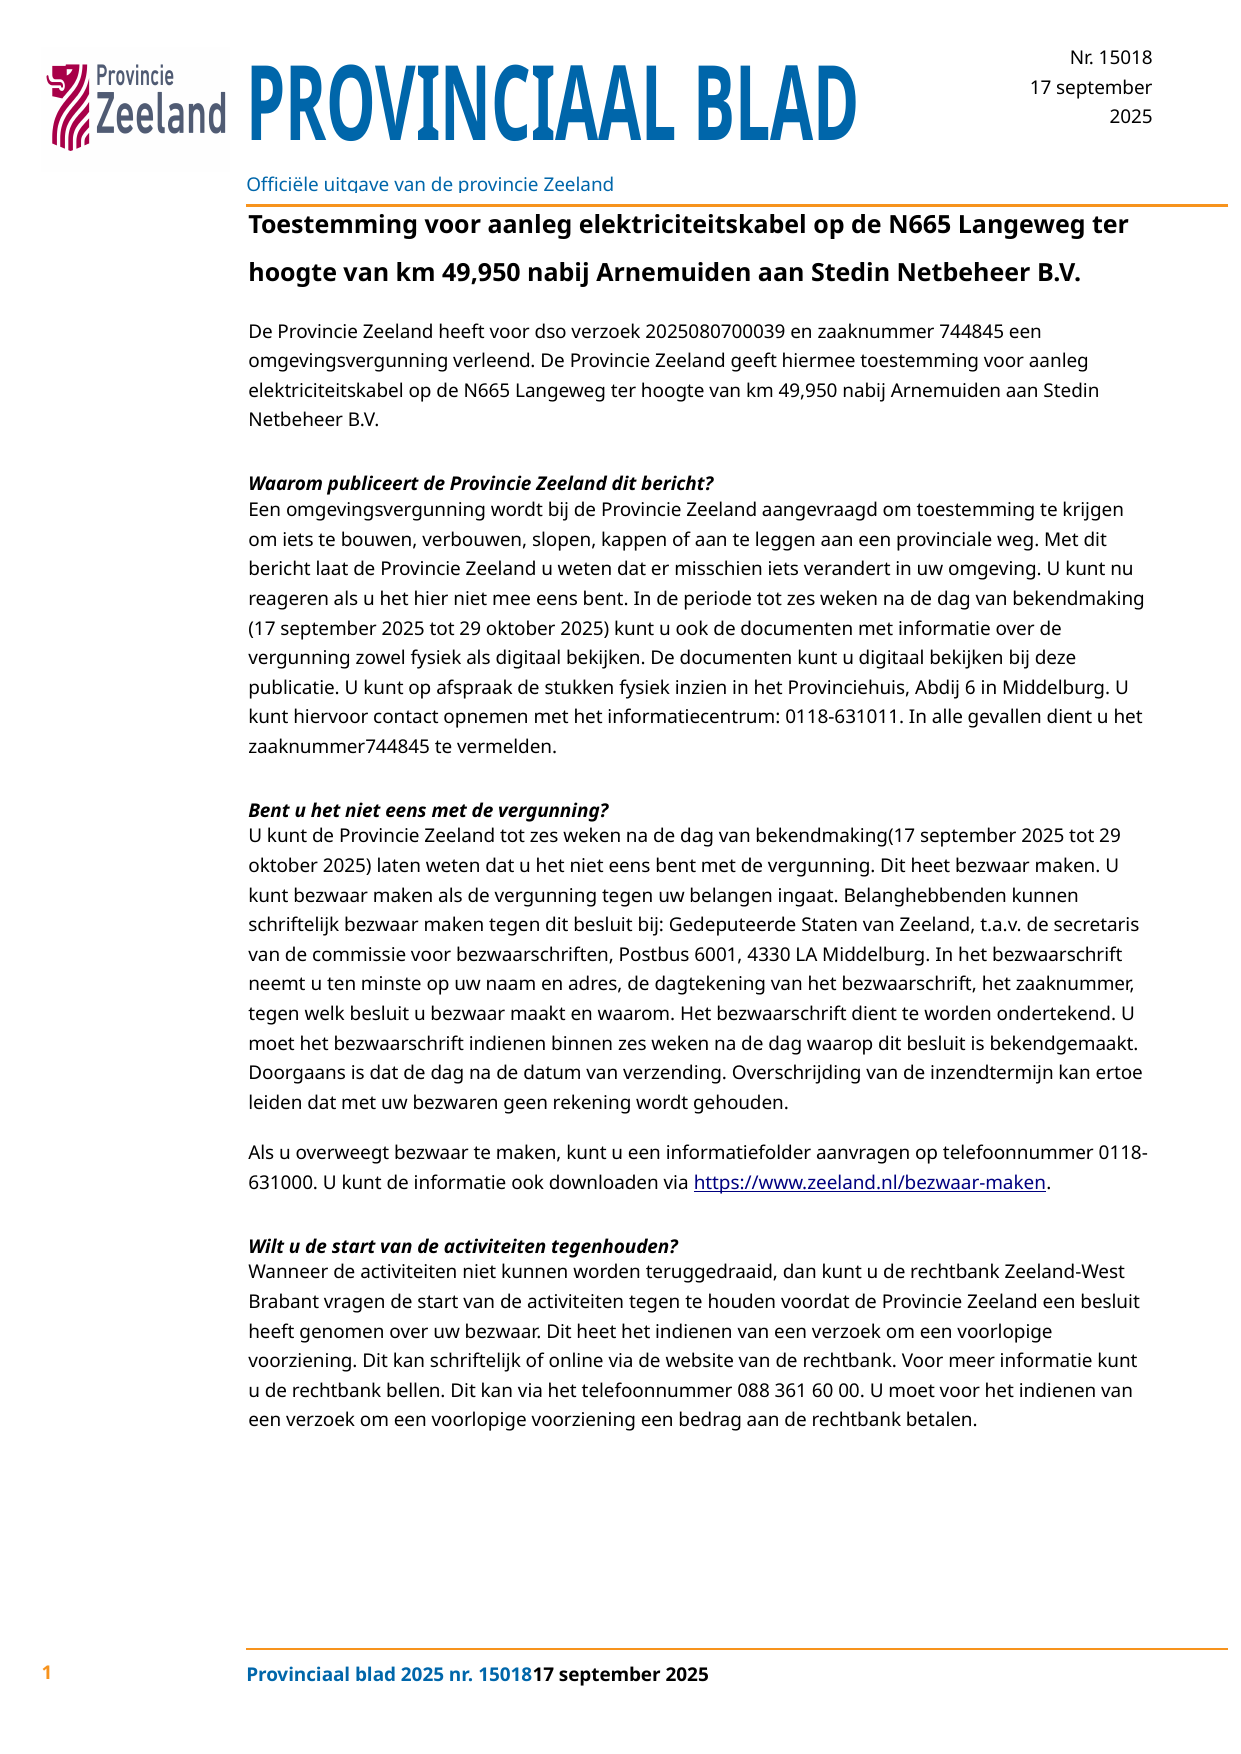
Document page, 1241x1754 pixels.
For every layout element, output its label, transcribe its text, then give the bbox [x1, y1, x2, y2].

text Als u overweegt bezwaar te maken, kunt u een informatiefolder aanvragen op telefoonnummer 0118-631000. U kunt de informatie ook downloaden via https://www.zeeland.nl/bezwaar-maken. [248, 1139, 1152, 1195]
text Bent u het niet eens met de vergunning? [248, 797, 1152, 823]
text Een omgevingsvergunning wordt bij de Provincie Zeeland aangevraagd om toestemming te krijgen om iets te bouwen, verbouwen, slopen, kappen of aan te leggen aan een provinciale weg. Met dit bericht laat de Provincie Zeeland u weten dat er misschien iets verandert in uw omgeving. U kunt nu reageren als u het hier niet mee eens bent. In de periode tot zes weken na de dag van bekendmaking (17 september 2025 tot 29 oktober 2025) kunt u ook de documenten met informatie over de vergunning zowel fysiek als digitaal bekijken. De documenten kunt u digitaal bekijken bij deze publicatie. U kunt op afspraak de stukken fysiek inzien in het Provinciehuis, Abdij 6 in Middelburg. U kunt hiervoor contact opnemen met het informatiecentrum: 0118-631011. In alle gevallen dient u het zaaknummer744845 te vermelden. [248, 496, 1152, 759]
picture [41, 47, 231, 172]
text De Provincie Zeeland heeft voor dso verzoek 2025080700039 en zaaknummer 744845 een omgevingsvergunning verleend. De Provincie Zeeland geeft hiermee toestemming voor aanleg elektriciteitskabel op de N665 Langeweg ter hoogte van km 49,950 nabij Arnemuiden aan Stedin Netbeheer B.V. [248, 318, 1152, 432]
text Wanneer de activiteiten niet kunnen worden teruggedraaid, dan kunt u de rechtbank Zeeland-West Brabant vragen de start van de activiteiten tegen te houden voordat de Provincie Zeeland een besluit heeft genomen over uw bezwaar. Dit heet het indienen van een verzoek om een voorlopige voorziening. Dit kan schriftelijk of online via de website van de rechtbank. Voor meer informatie kunt u de rechtbank bellen. Dit kan via het telefoonnummer 088 361 60 00. U moet voor het indienen van een verzoek om een voorlopige voorziening een bedrag aan de rechtbank betalen. [248, 1259, 1152, 1432]
text U kunt de Provincie Zeeland tot zes weken na de dag van bekendmaking(17 september 2025 tot 29 oktober 2025) laten weten dat u het niet eens bent met de vergunning. Dit heet bezwaar maken. U kunt bezwaar maken als de vergunning tegen uw belangen ingaat. Belanghebbenden kunnen schriftelijk bezwaar maken tegen dit besluit bij: Gedeputeerde Staten van Zeeland, t.a.v. de secretaris van de commissie voor bezwaarschriften, Postbus 6001, 4330 LA Middelburg. In het bezwaarschrift neemt u ten minste op uw naam en adres, de dagtekening van het bezwaarschrift, het zaaknummer, tegen welk besluit u bezwaar maakt en waarom. Het bezwaarschrift dient te worden ondertekend. U moet het bezwaarschrift indienen binnen zes weken na de dag waarop dit besluit is bekendgemaakt. Doorgaans is dat de dag na de datum van verzending. Overschrijding van de inzendtermijn kan ertoe leiden dat met uw bezwaren geen rekening wordt gehouden. [248, 823, 1152, 1115]
text Waarom publiceert de Provincie Zeeland dit bericht? [248, 471, 1152, 496]
text Wilt u de start van de activiteiten tegenhouden? [248, 1233, 1152, 1259]
text Toestemming voor aanleg elektriciteitskabel op de N665 Langeweg ter hoogte van km 49,950 nabij Arnemuiden aan Stedin Netbeheer B.V. [248, 207, 1152, 288]
